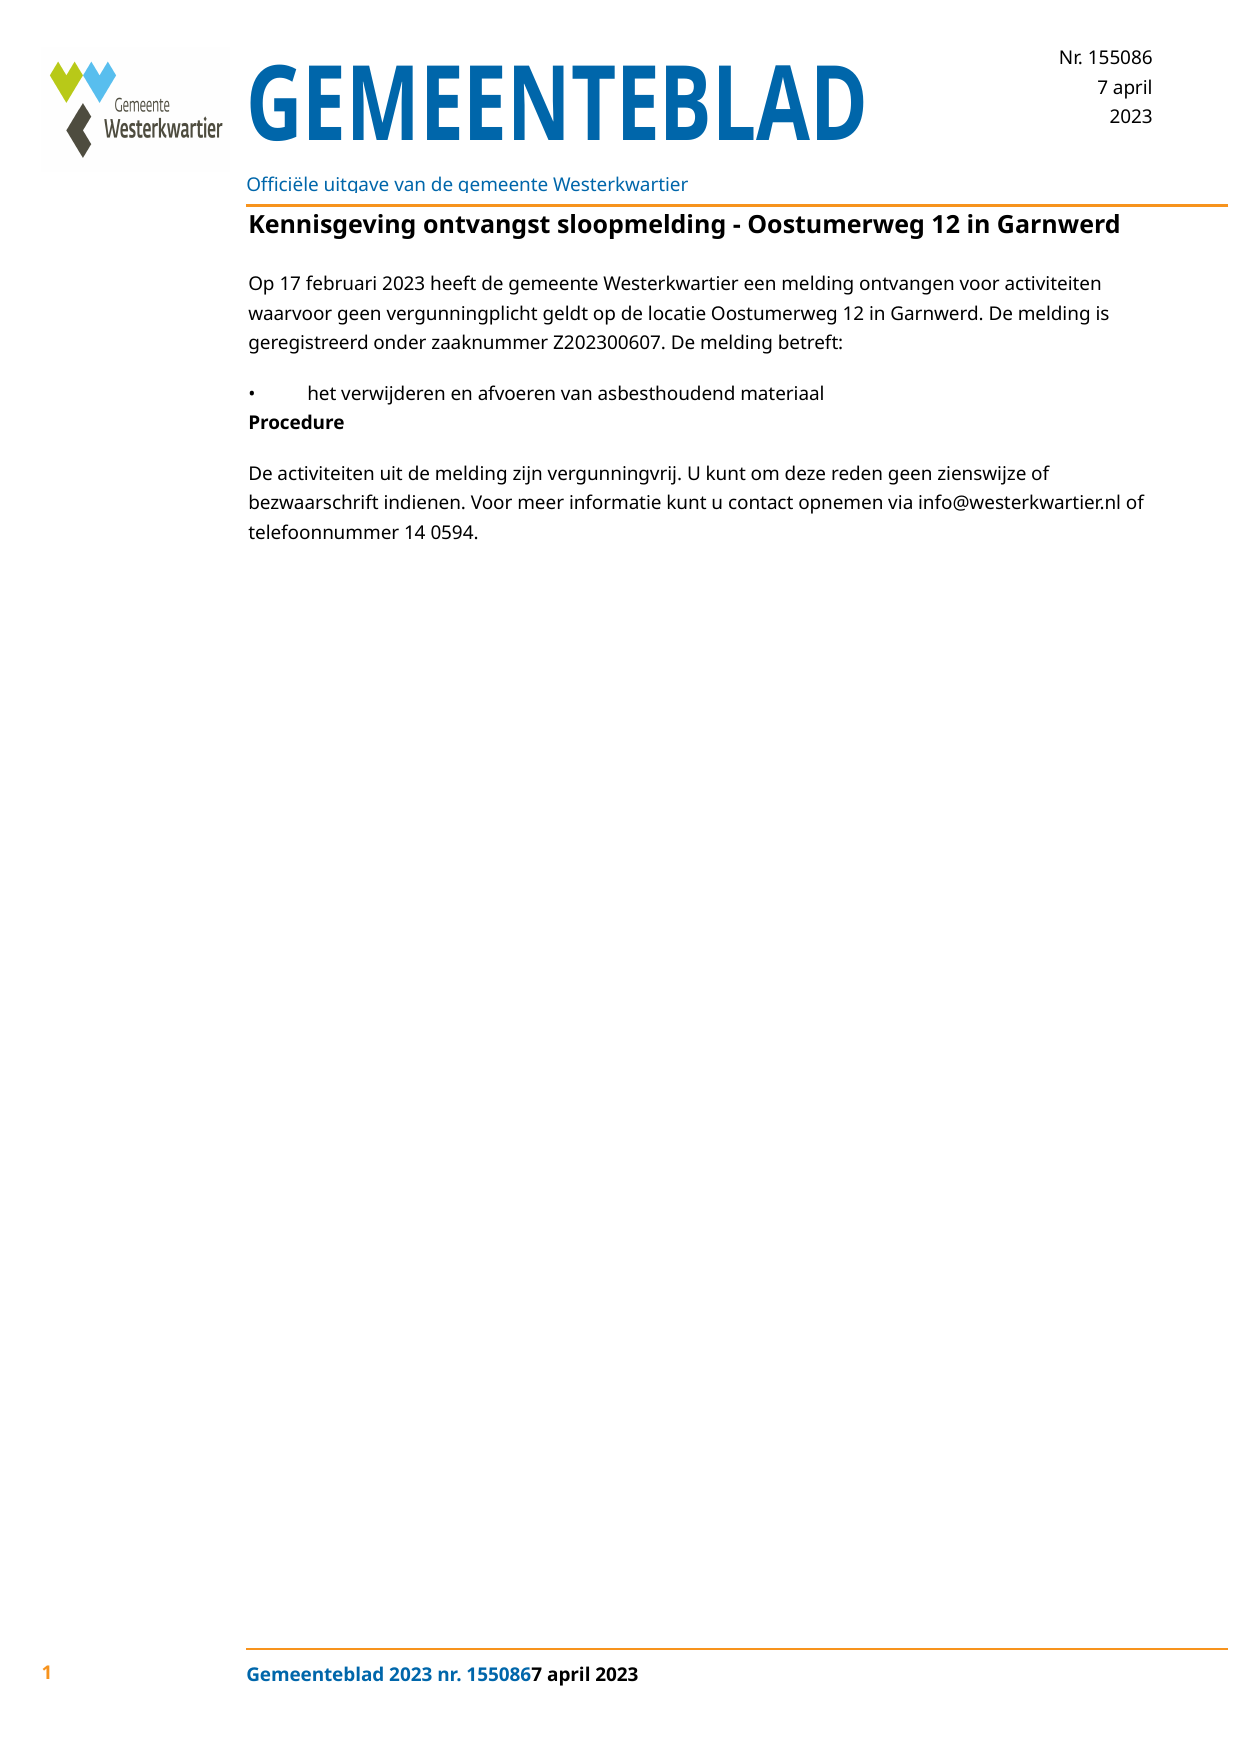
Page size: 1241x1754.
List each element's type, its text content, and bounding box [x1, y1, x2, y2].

text Procedure [248, 409, 1152, 435]
list het verwijderen en afvoeren van asbesthoudend materiaal [248, 380, 1152, 406]
picture [41, 47, 231, 172]
text Op 17 februari 2023 heeft de gemeente Westerkwartier een melding ontvangen voor activiteiten waarvoor geen vergunningplicht geldt op de locatie Oostumerweg 12 in Garnwerd. De melding is geregistreerd onder zaaknummer Z202300607. De melding betreft: [248, 270, 1152, 355]
text Kennisgeving ontvangst sloopmelding - Oostumerweg 12 in Garnwerd [248, 207, 1152, 241]
text De activiteiten uit de melding zijn vergunningvrij. U kunt om deze reden geen zienswijze of bezwaarschrift indienen. Voor meer informatie kunt u contact opnemen via info@westerkwartier.nl of telefoonnummer 14 0594. [248, 460, 1152, 545]
